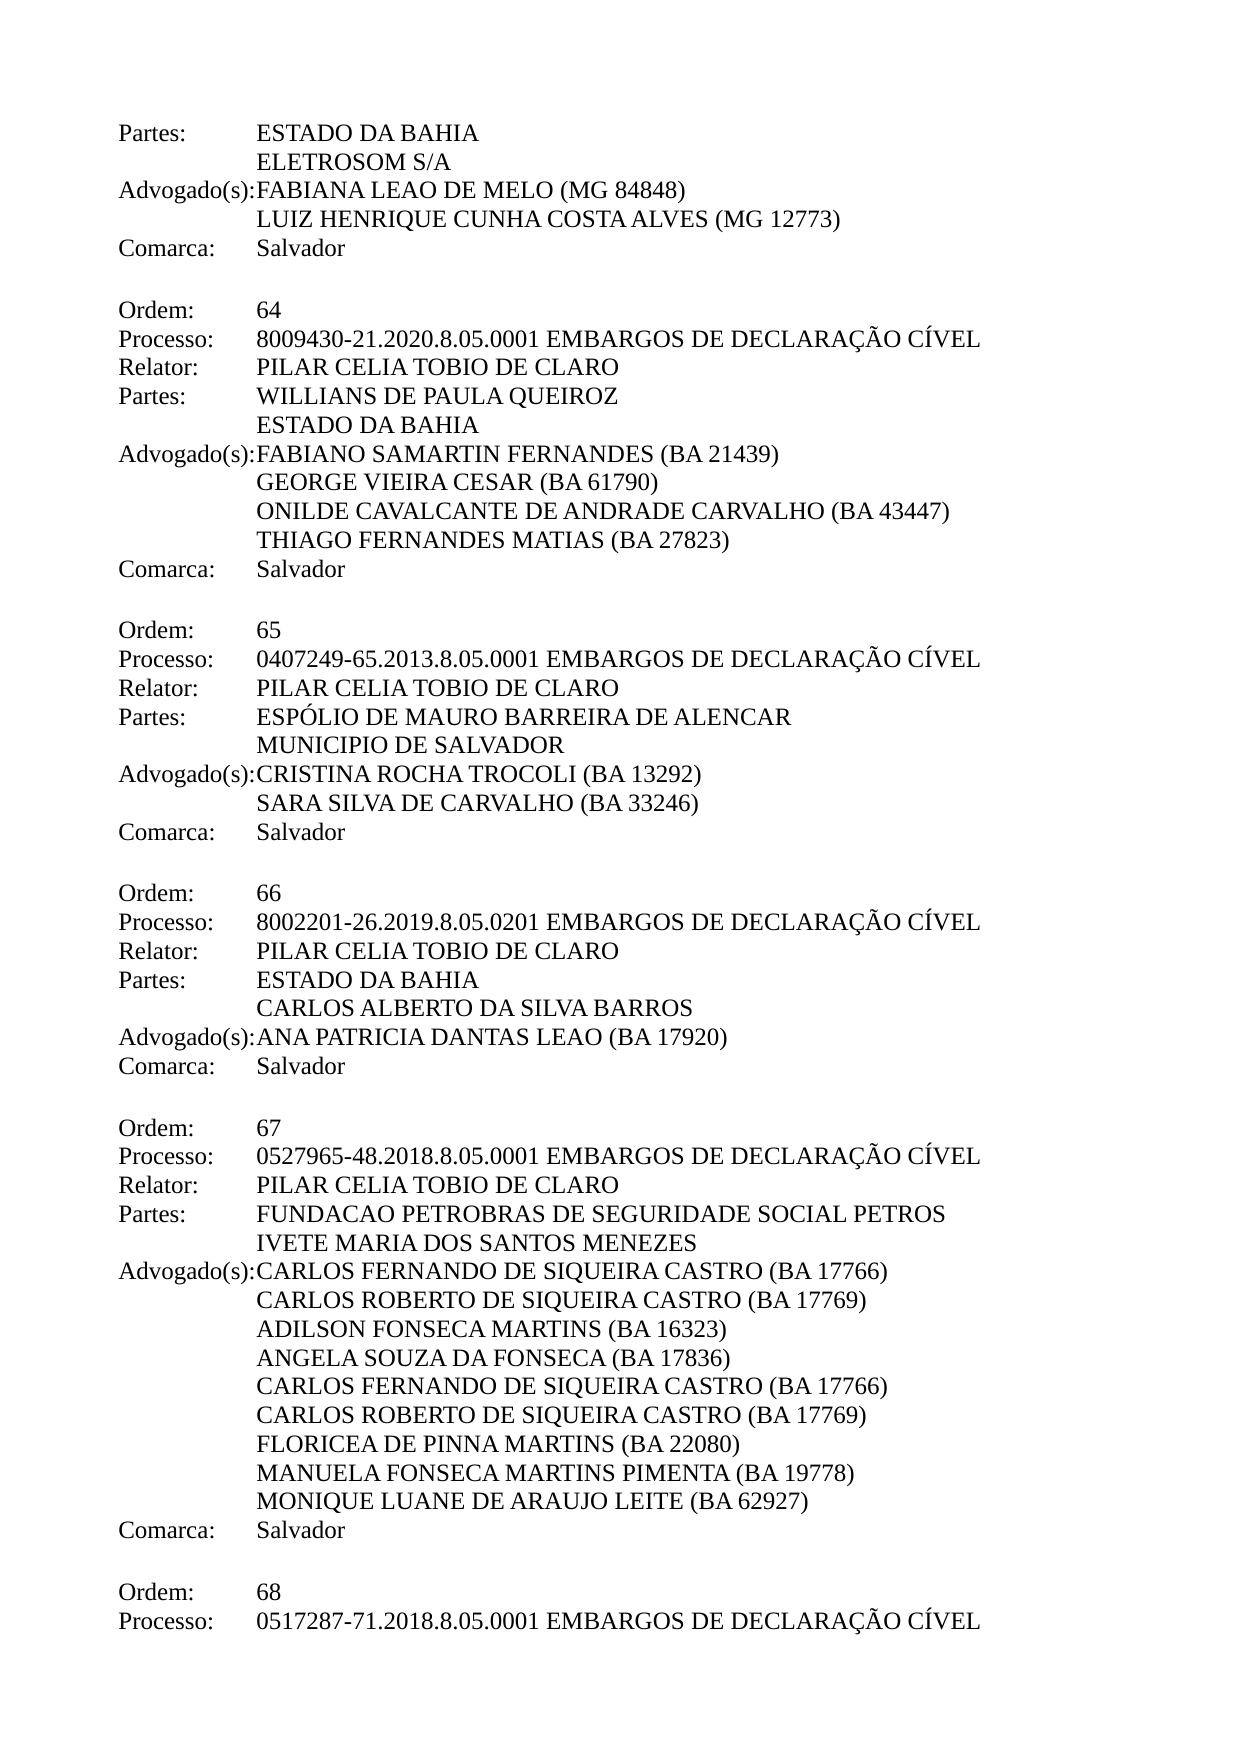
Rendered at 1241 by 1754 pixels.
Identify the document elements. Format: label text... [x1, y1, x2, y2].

table_cell Processo: [118, 907, 256, 936]
table_cell [118, 468, 256, 496]
table_header 67 [256, 1113, 984, 1141]
table_cell ANGELA SOUZA DA FONSECA (BA 17836) [256, 1343, 984, 1371]
table_cell 8009430-21.2020.8.05.0001 EMBARGOS DE DECLARAÇÃO CÍVEL [256, 324, 984, 352]
table_header 64 [256, 295, 984, 324]
table_cell PILAR CELIA TOBIO DE CLARO [256, 353, 984, 381]
table_cell Partes: [118, 965, 256, 993]
table_cell CRISTINA ROCHA TROCOLI (BA 13292) [256, 759, 984, 788]
table_cell [118, 204, 256, 233]
table_cell FABIANA LEAO DE MELO (MG 84848) [256, 176, 984, 204]
table_cell Advogado(s): [118, 1256, 256, 1285]
table_cell [118, 1429, 256, 1458]
table_cell Comarca: [118, 1051, 256, 1080]
table_cell Partes: [118, 381, 256, 410]
table_cell [118, 147, 256, 176]
table_cell Salvador [256, 1515, 984, 1544]
table_cell ESTADO DA BAHIA [256, 965, 984, 993]
table_cell 0517287-71.2018.8.05.0001 EMBARGOS DE DECLARAÇÃO CÍVEL [256, 1606, 984, 1634]
table_cell ELETROSOM S/A [256, 147, 984, 176]
table_cell [118, 1458, 256, 1486]
table_cell CARLOS FERNANDO DE SIQUEIRA CASTRO (BA 17766) [256, 1256, 984, 1285]
table_cell ESTADO DA BAHIA [256, 410, 984, 439]
table_cell MUNICIPIO DE SALVADOR [256, 730, 984, 759]
table_cell CARLOS ALBERTO DA SILVA BARROS [256, 994, 984, 1022]
table_cell Comarca: [118, 1515, 256, 1544]
table_cell IVETE MARIA DOS SANTOS MENEZES [256, 1228, 984, 1256]
table_cell Partes: [118, 702, 256, 730]
table_cell ANA PATRICIA DANTAS LEAO (BA 17920) [256, 1022, 984, 1051]
table_cell Partes: [118, 118, 256, 147]
table_cell 0407249-65.2013.8.05.0001 EMBARGOS DE DECLARAÇÃO CÍVEL [256, 644, 984, 673]
table_cell Processo: [118, 1606, 256, 1634]
table_cell THIAGO FERNANDES MATIAS (BA 27823) [256, 525, 984, 554]
table_cell WILLIANS DE PAULA QUEIROZ [256, 381, 984, 410]
table_cell Comarca: [118, 233, 256, 262]
table_header 68 [256, 1577, 984, 1606]
table_cell Processo: [118, 324, 256, 352]
table_cell [118, 410, 256, 439]
table_cell FABIANO SAMARTIN FERNANDES (BA 21439) [256, 439, 984, 467]
table_cell CARLOS FERNANDO DE SIQUEIRA CASTRO (BA 17766) [256, 1371, 984, 1400]
table_cell 8002201-26.2019.8.05.0201 EMBARGOS DE DECLARAÇÃO CÍVEL [256, 907, 984, 936]
table_cell GEORGE VIEIRA CESAR (BA 61790) [256, 468, 984, 496]
table_cell Comarca: [118, 817, 256, 845]
table_cell [118, 994, 256, 1022]
table_cell LUIZ HENRIQUE CUNHA COSTA ALVES (MG 12773) [256, 204, 984, 233]
table_cell MONIQUE LUANE DE ARAUJO LEITE (BA 62927) [256, 1486, 984, 1515]
table_cell PILAR CELIA TOBIO DE CLARO [256, 936, 984, 965]
table_cell [118, 730, 256, 759]
table_header Ordem: [118, 295, 256, 324]
table_cell PILAR CELIA TOBIO DE CLARO [256, 1170, 984, 1199]
table_header 66 [256, 879, 984, 907]
table_cell [118, 1486, 256, 1515]
table_header Ordem: [118, 1577, 256, 1606]
table_cell FLORICEA DE PINNA MARTINS (BA 22080) [256, 1429, 984, 1458]
table_header Ordem: [118, 1113, 256, 1141]
table_header Ordem: [118, 879, 256, 907]
table_cell Salvador [256, 233, 984, 262]
table_cell [118, 496, 256, 525]
table_cell Processo: [118, 644, 256, 673]
table_cell PILAR CELIA TOBIO DE CLARO [256, 673, 984, 702]
table_cell [118, 1314, 256, 1343]
table_cell CARLOS ROBERTO DE SIQUEIRA CASTRO (BA 17769) [256, 1285, 984, 1314]
table_cell [118, 1343, 256, 1371]
table_cell Comarca: [118, 554, 256, 582]
table_cell [118, 525, 256, 554]
table_header 65 [256, 615, 984, 644]
table_cell Advogado(s): [118, 176, 256, 204]
table_cell Advogado(s): [118, 1022, 256, 1051]
table_cell Relator: [118, 936, 256, 965]
table_cell Relator: [118, 1170, 256, 1199]
table_cell CARLOS ROBERTO DE SIQUEIRA CASTRO (BA 17769) [256, 1400, 984, 1429]
table_cell MANUELA FONSECA MARTINS PIMENTA (BA 19778) [256, 1458, 984, 1486]
table_cell [118, 1228, 256, 1256]
table_cell Salvador [256, 817, 984, 845]
table_cell Relator: [118, 673, 256, 702]
table_cell FUNDACAO PETROBRAS DE SEGURIDADE SOCIAL PETROS [256, 1199, 984, 1228]
table_cell Salvador [256, 554, 984, 582]
table_cell ADILSON FONSECA MARTINS (BA 16323) [256, 1314, 984, 1343]
table_header Ordem: [118, 615, 256, 644]
table_cell Relator: [118, 353, 256, 381]
table_cell Advogado(s): [118, 759, 256, 788]
table_cell [118, 1285, 256, 1314]
table_cell [118, 788, 256, 817]
table_cell Partes: [118, 1199, 256, 1228]
table_cell [118, 1371, 256, 1400]
table_cell SARA SILVA DE CARVALHO (BA 33246) [256, 788, 984, 817]
table_cell ESTADO DA BAHIA [256, 118, 984, 147]
table_cell 0527965-48.2018.8.05.0001 EMBARGOS DE DECLARAÇÃO CÍVEL [256, 1141, 984, 1170]
table_cell Salvador [256, 1051, 984, 1080]
table_cell ONILDE CAVALCANTE DE ANDRADE CARVALHO (BA 43447) [256, 496, 984, 525]
table_cell [118, 1400, 256, 1429]
table_cell Advogado(s): [118, 439, 256, 467]
table_cell Processo: [118, 1141, 256, 1170]
table_cell ESPÓLIO DE MAURO BARREIRA DE ALENCAR [256, 702, 984, 730]
